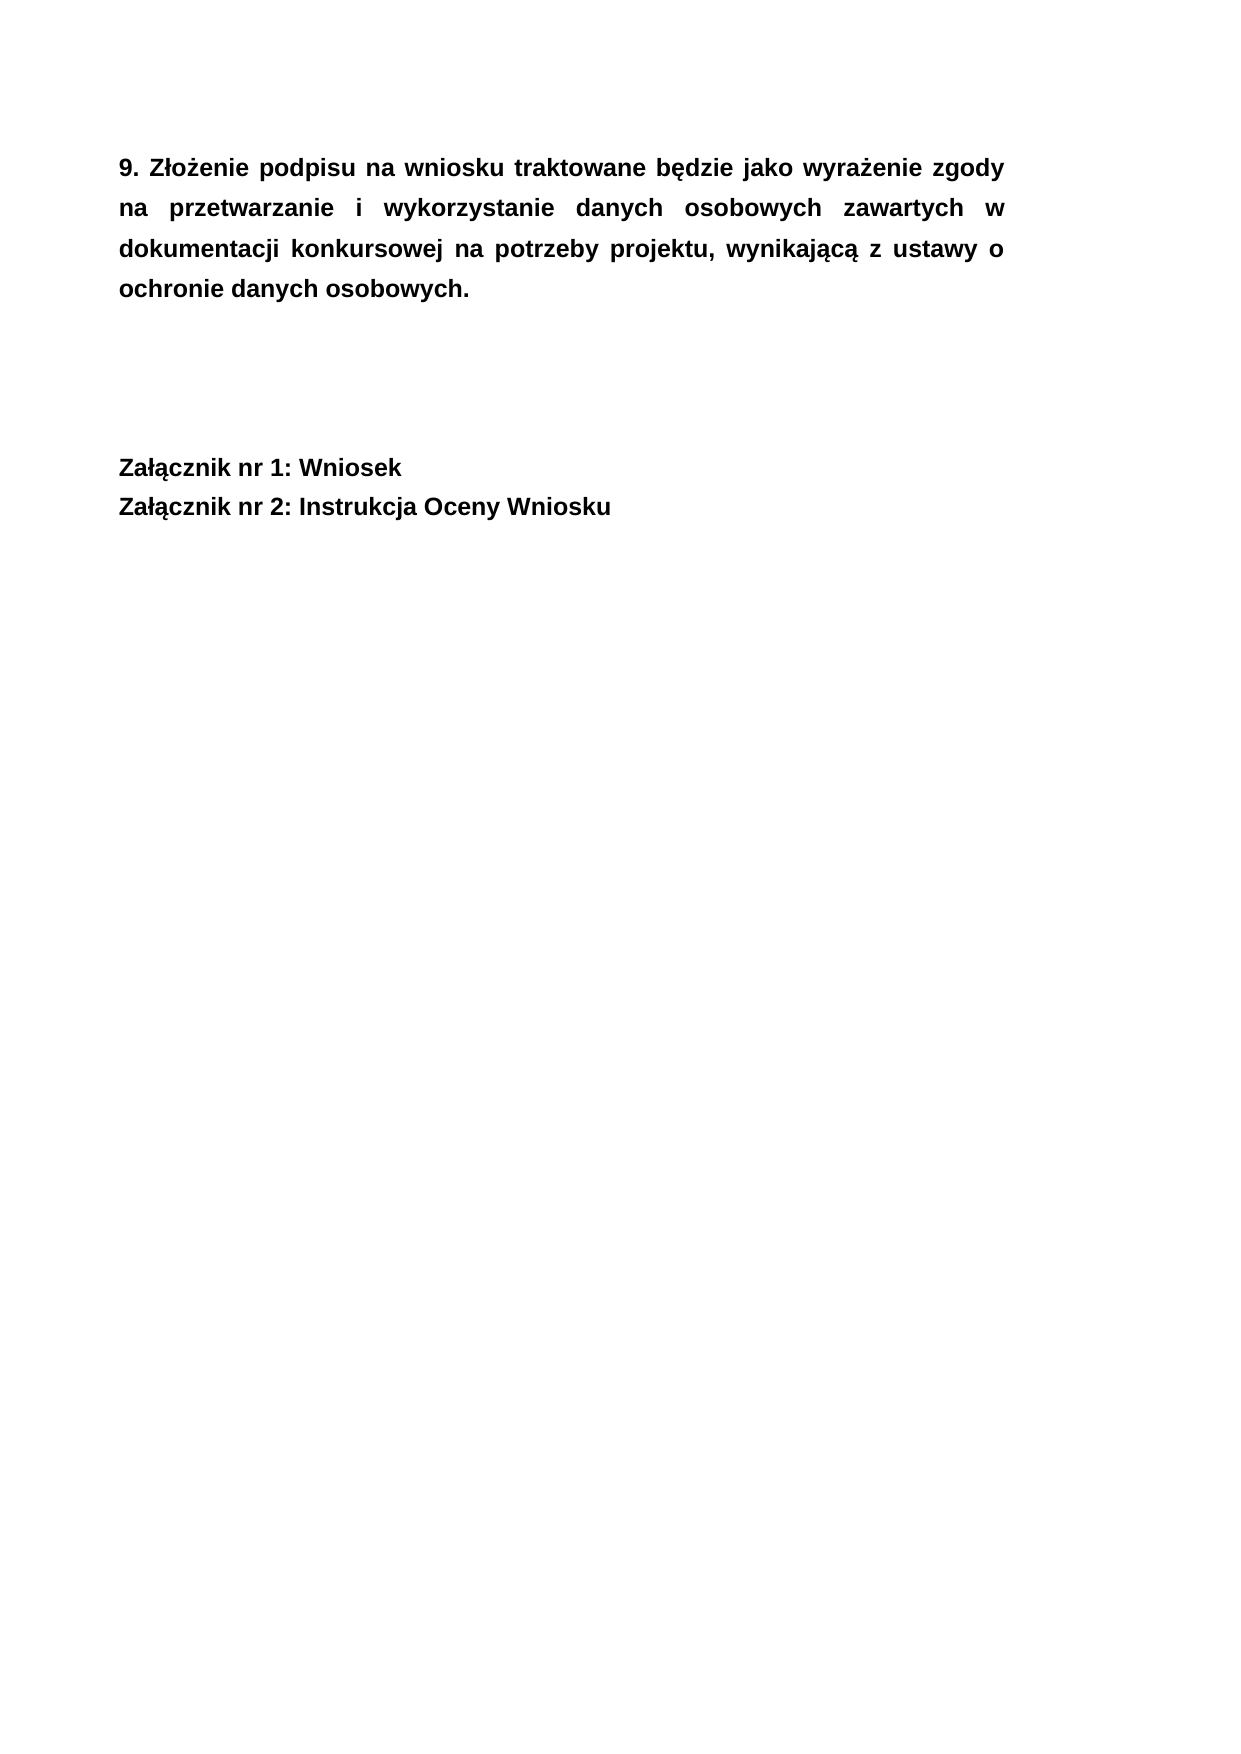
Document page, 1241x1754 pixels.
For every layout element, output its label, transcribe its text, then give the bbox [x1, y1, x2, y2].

text Załącznik nr 2: Instrukcja Oceny Wniosku [118, 492, 1122, 521]
text 9. Złożenie podpisu na wniosku traktowane będzie jako wyrażenie zgody na przetwarzanie i wykorzystanie danych osobowych zawartych w dokumentacji konkursowej na potrzeby projektu, wynikającą z ustawy o ochronie danych osobowych. [118, 153, 1006, 302]
text Załącznik nr 1: Wniosek [118, 453, 1122, 482]
